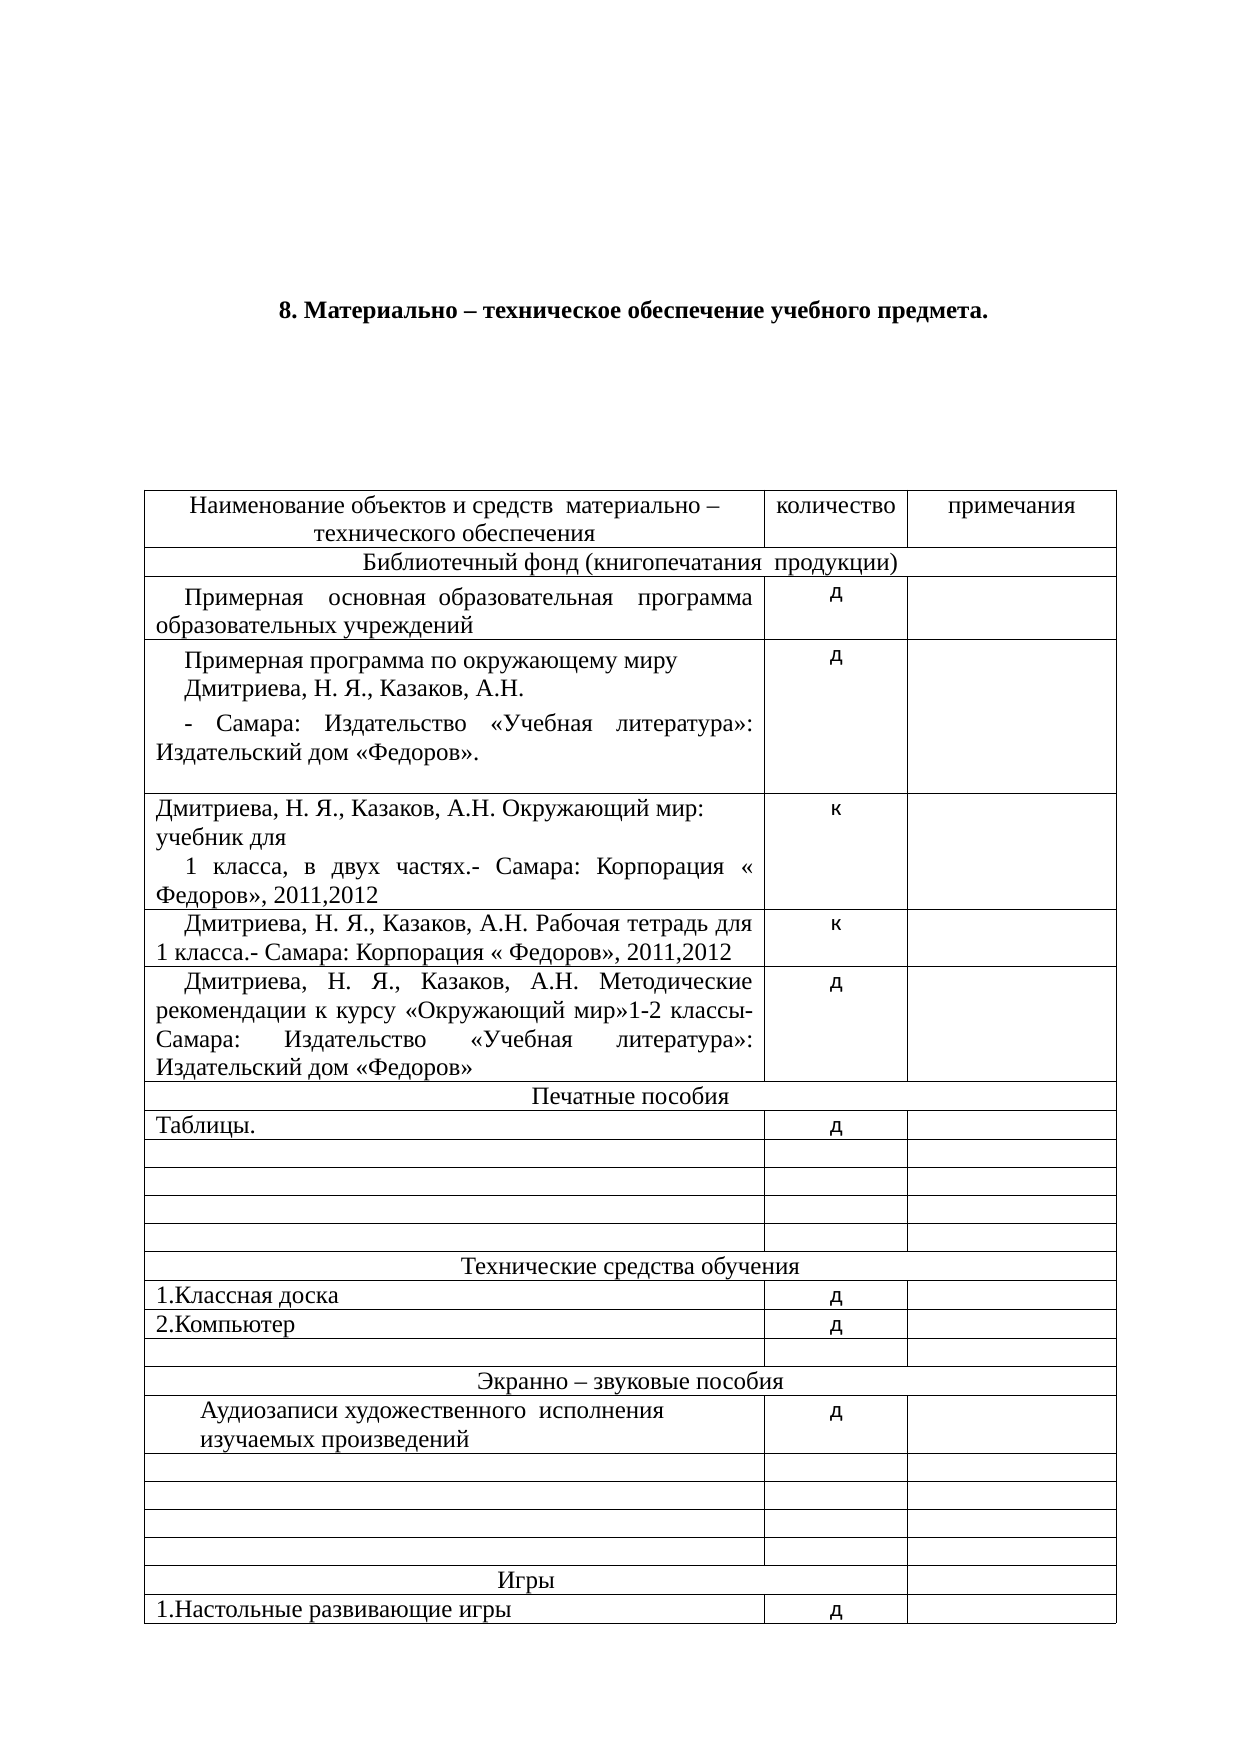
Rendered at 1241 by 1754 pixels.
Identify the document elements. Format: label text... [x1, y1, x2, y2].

table_cell 1.Классная доска [145, 1281, 764, 1309]
table_cell [908, 1595, 1116, 1623]
table_cell Примерная программа по окружающему миру Дмитриева, Н. Я., Казаков, А.Н. - Самара: Издательство «Учебная литература»: Издательский дом «Федоров». [145, 640, 764, 793]
table_header количество [765, 491, 907, 547]
table_cell [908, 1538, 1116, 1565]
table_header Наименование объектов и средств материально – технического обеспечения [145, 491, 764, 547]
table_cell [765, 1510, 907, 1537]
table_cell [145, 1168, 764, 1195]
table_cell [908, 1281, 1116, 1309]
table_cell [765, 1339, 907, 1366]
table_cell [765, 1168, 907, 1195]
table_header примечания [908, 491, 1116, 547]
table_cell [908, 1111, 1116, 1139]
table_cell [908, 1566, 1116, 1594]
table_cell [908, 1454, 1116, 1481]
table_cell д [765, 967, 907, 1081]
table_cell [765, 1196, 907, 1223]
table_cell [765, 1538, 907, 1565]
table_cell [145, 1196, 764, 1223]
table_cell [908, 794, 1116, 908]
table_cell Игры [145, 1566, 907, 1594]
table_cell [908, 640, 1116, 793]
table_cell д [765, 577, 907, 639]
table_cell [908, 967, 1116, 1081]
table_cell [145, 1454, 764, 1481]
table_cell д [765, 1281, 907, 1309]
table_cell [145, 1224, 764, 1251]
table_cell Дмитриева, Н. Я., Казаков, А.Н. Методические рекомендации к курсу «Окружающий мир»1-2 классы- Самара: Издательство «Учебная литература»: Издательский дом «Федоров» [145, 967, 764, 1081]
table_cell 1.Настольные развивающие игры [145, 1595, 764, 1623]
table_cell [908, 1196, 1116, 1223]
table_cell д [765, 1396, 907, 1452]
table_cell Библиотечный фонд (книгопечатания продукции) [145, 548, 1116, 576]
table_cell д [765, 640, 907, 793]
table_cell Примерная основная образовательная программа образовательных учреждений [145, 577, 764, 639]
table_cell [765, 1454, 907, 1481]
table_cell [145, 1482, 764, 1509]
table_cell 2.Компьютер [145, 1310, 764, 1338]
table_cell к [765, 794, 907, 908]
table_cell [908, 1482, 1116, 1509]
table_cell [908, 1396, 1116, 1452]
text 8. Материально – техническое обеспечение учебного предмета. [145, 296, 1122, 324]
table_cell [908, 1510, 1116, 1537]
table_cell д [765, 1310, 907, 1338]
table_cell Аудиозаписи художественного исполнения изучаемых произведений [145, 1396, 764, 1452]
table_cell [145, 1538, 764, 1565]
table_cell [908, 1339, 1116, 1366]
table_cell Экранно – звуковые пособия [145, 1367, 1116, 1395]
table_cell [145, 1339, 764, 1366]
table_cell Технические средства обучения [145, 1252, 1116, 1280]
table_cell [908, 1224, 1116, 1251]
table_cell [145, 1510, 764, 1537]
table_cell [145, 1140, 764, 1167]
table_cell [908, 1168, 1116, 1195]
table_cell [765, 1140, 907, 1167]
table_cell Таблицы. [145, 1111, 764, 1139]
table_cell Дмитриева, Н. Я., Казаков, А.Н. Окружающий мир: учебник для 1 класса, в двух частях.- Самара: Корпорация « Федоров», 2011,2012 [145, 794, 764, 908]
table_cell д [765, 1111, 907, 1139]
table_cell к [765, 910, 907, 966]
table_cell д [765, 1595, 907, 1623]
table_cell Печатные пособия [145, 1082, 1116, 1110]
table_cell [765, 1224, 907, 1251]
table_cell [765, 1482, 907, 1509]
table_cell [908, 910, 1116, 966]
table_cell [908, 1310, 1116, 1338]
table_cell [908, 577, 1116, 639]
table_cell Дмитриева, Н. Я., Казаков, А.Н. Рабочая тетрадь для 1 класса.- Самара: Корпорация « Федоров», 2011,2012 [145, 910, 764, 966]
table_cell [908, 1140, 1116, 1167]
